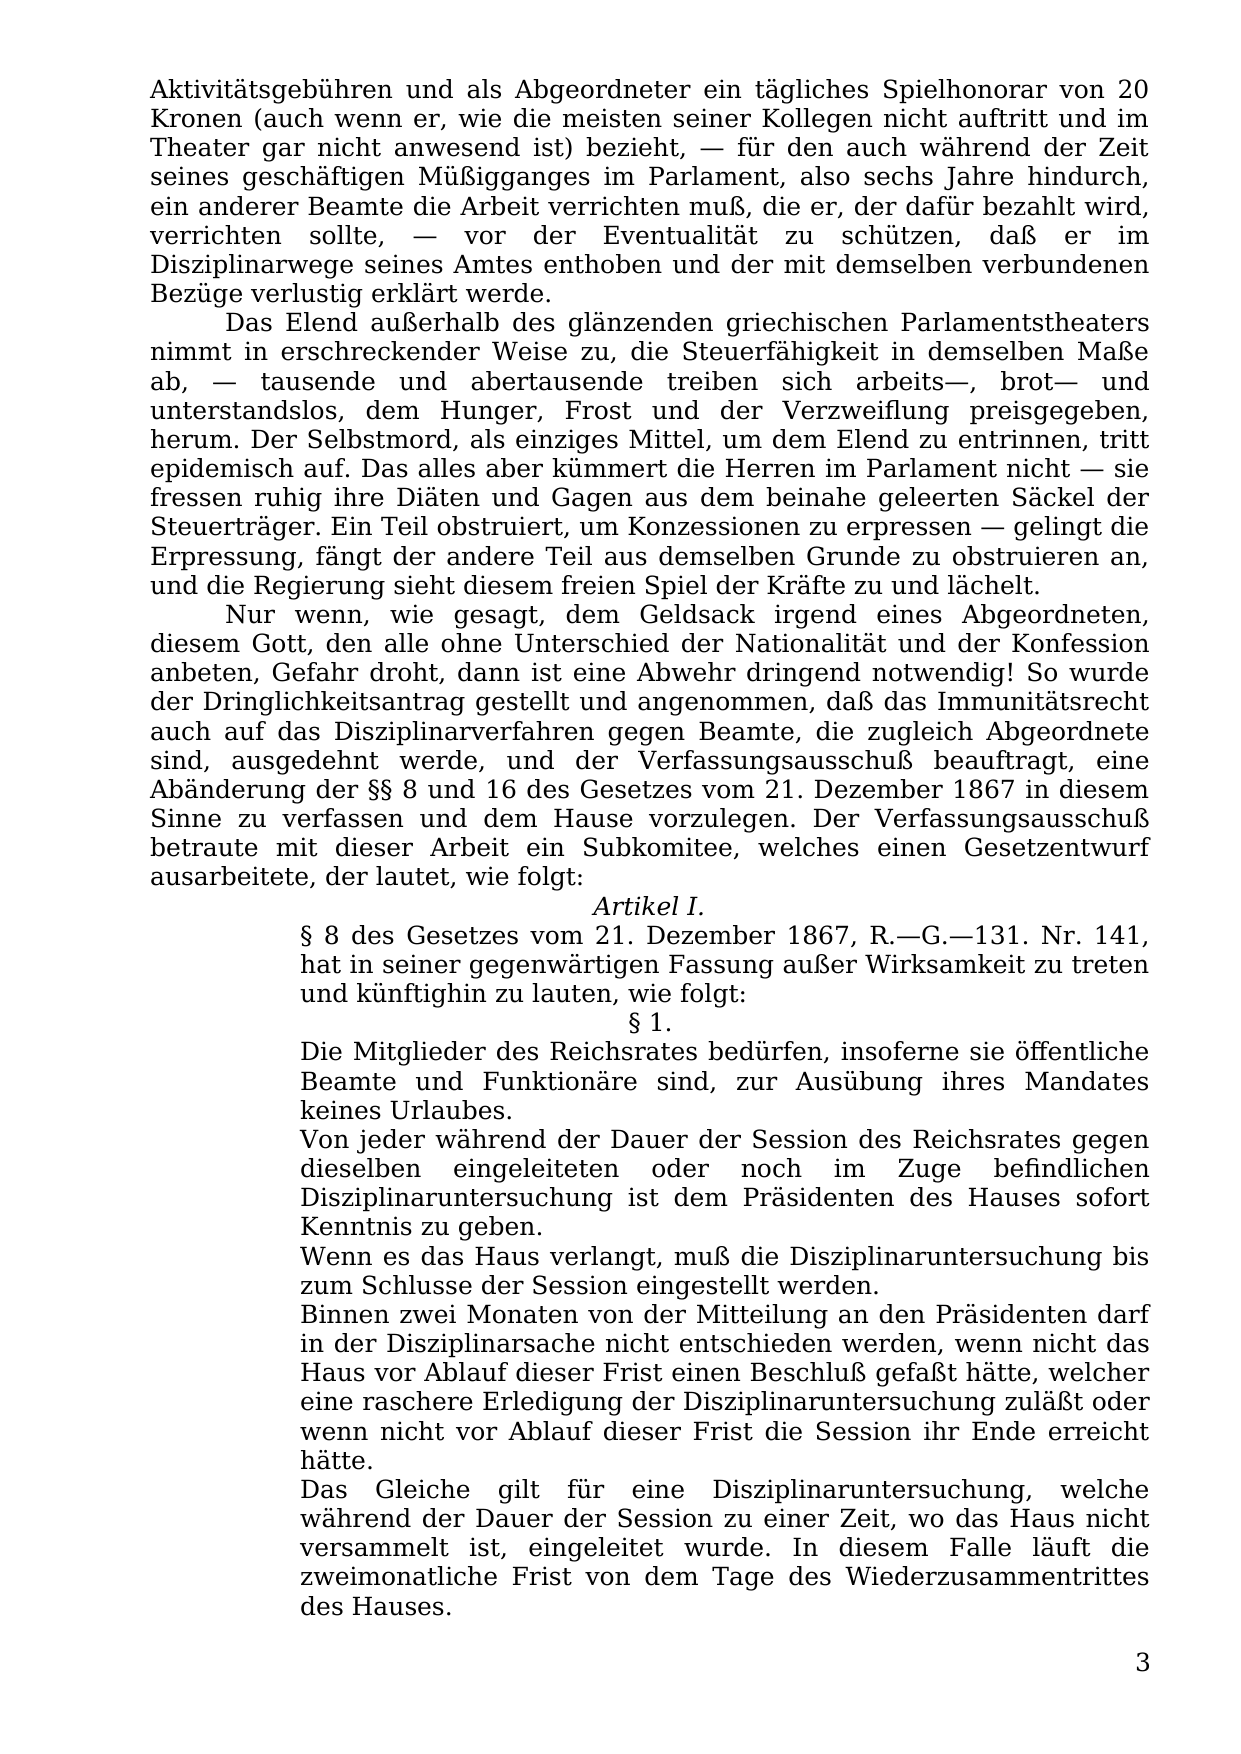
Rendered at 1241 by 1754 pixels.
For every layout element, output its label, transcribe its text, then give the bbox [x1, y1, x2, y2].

text Von jeder während der Dauer der Session des Reichsrates gegen dieselben eingeleiteten oder noch im Zuge befindlichen Disziplinaruntersuchung ist dem Präsidenten des Hauses sofort Kenntnis zu geben. [300, 1125, 1151, 1242]
text Das Gleiche gilt für eine Disziplinaruntersuchung, welche während der Dauer der Session zu einer Zeit, wo das Haus nicht versammelt ist, eingeleitet wurde. In diesem Falle läuft die zweimonatliche Frist von dem Tage des Wiederzusammentrittes des Hauses. [300, 1475, 1151, 1621]
text Die Mitglieder des Reichsrates bedürfen, insoferne sie öffentliche Beamte und Funktionäre sind, zur Ausübung ihres Mandates keines Urlaubes. [300, 1037, 1151, 1125]
text Binnen zwei Monaten von der Mitteilung an den Präsidenten darf in der Disziplinarsache nicht entschieden werden, wenn nicht das Haus vor Ablauf dieser Frist einen Beschluß gefaßt hätte, welcher eine raschere Erledigung der Disziplinaruntersuchung zuläßt oder wenn nicht vor Ablauf dieser Frist die Session ihr Ende erreicht hätte. [300, 1300, 1151, 1475]
text Nur wenn, wie gesagt, dem Geldsack irgend eines Abgeordneten, diesem Gott, den alle ohne Unterschied der Nationalität und der Konfession anbeten, Gefahr droht, dann ist eine Abwehr dringend notwendig! So wurde der Dringlichkeitsantrag gestellt und angenommen, daß das Immunitätsrecht auch auf das Disziplinarverfahren gegen Beamte, die zugleich Abgeordnete sind, ausgedehnt werde, und der Verfassungsausschuß beauftragt, eine Abänderung der §§ 8 und 16 des Gesetzes vom 21. Dezember 1867 in diesem Sinne zu verfassen und dem Hause vorzulegen. Der Verfassungsausschuß betraute mit dieser Arbeit ein Subkomitee, welches einen Gesetzentwurf ausarbeitete, der lautet, wie folgt: [150, 600, 1151, 892]
text Aktivitätsgebühren und als Abgeordneter ein tägliches Spielhonorar von 20 Kronen (auch wenn er, wie die meisten seiner Kollegen nicht auftritt und im Theater gar nicht anwesend ist) bezieht, — für den auch während der Zeit seines geschäftigen Müßigganges im Parlament, also sechs Jahre hindurch, ein anderer Beamte die Arbeit verrichten muß, die er, der dafür bezahlt wird, verrichten sollte, — vor der Eventualität zu schützen, daß er im Disziplinarwege seines Amtes enthoben und der mit demselben verbundenen Bezüge verlustig erklärt werde. [150, 75, 1151, 308]
text Das Elend außerhalb des glänzenden griechischen Parlamentstheaters nimmt in erschreckender Weise zu, die Steuerfähigkeit in demselben Maße ab, — tausende und abertausende treiben sich arbeits—, brot— und unterstandslos, dem Hunger, Frost und der Verzweiflung preisgegeben, herum. Der Selbstmord, als einziges Mittel, um dem Elend zu entrinnen, tritt epidemisch auf. Das alles aber kümmert die Herren im Parlament nicht — sie fressen ruhig ihre Diäten und Gagen aus dem beinahe geleerten Säckel der Steuerträger. Ein Teil obstruiert, um Konzessionen zu erpressen — gelingt die Erpressung, fängt der andere Teil aus demselben Grunde zu obstruieren an, und die Regierung sieht diesem freien Spiel der Kräfte zu und lächelt. [150, 308, 1151, 600]
text § 8 des Gesetzes vom 21. Dezember 1867, R.—G.—131. Nr. 141, hat in seiner gegenwärtigen Fassung außer Wirksamkeit zu treten und künftighin zu lauten, wie folgt: [300, 921, 1151, 1008]
text Artikel I. [150, 892, 1151, 921]
text Wenn es das Haus verlangt, muß die Disziplinaruntersuchung bis zum Schlusse der Session eingestellt werden. [300, 1242, 1151, 1300]
text § 1. [150, 1008, 1151, 1037]
